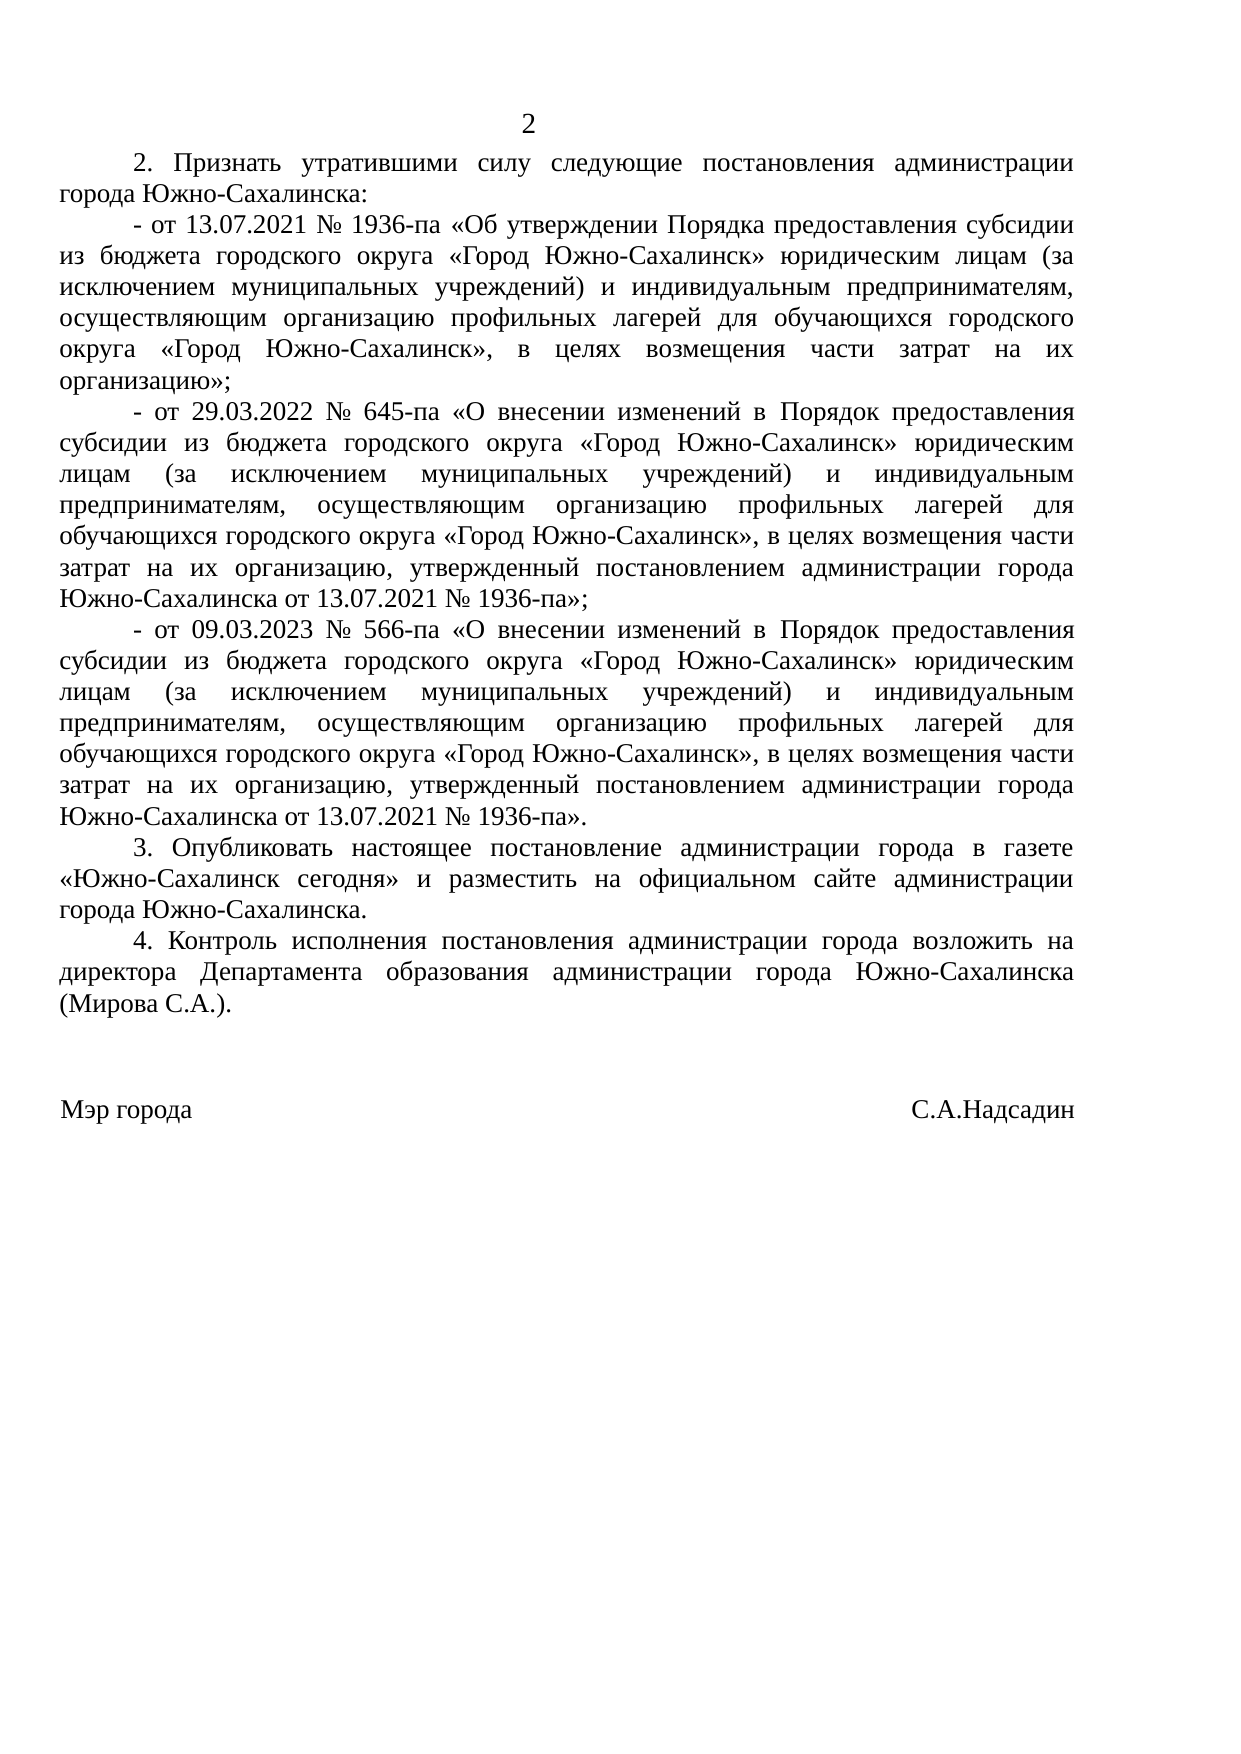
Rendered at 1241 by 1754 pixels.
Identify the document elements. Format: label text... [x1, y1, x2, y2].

text - от 29.03.2022 № 645-па «О внесении изменений в Порядок предоставления субсидии из бюджета городского округа «Город Южно-Сахалинск» юридическим лицам (за исключением муниципальных учреждений) и индивидуальным предпринимателям, осуществляющим организацию профильных лагерей для обучающихся городского округа «Город Южно-Сахалинск», в целях возмещения части затрат на их организацию, утвержденный постановлением администрации города Южно-Сахалинска от 13.07.2021 № 1936-па»; [59, 395, 1075, 613]
text 4. Контроль исполнения постановления администрации города возложить на директора Департамента образования администрации города Южно-Сахалинска (Мирова С.А.). [59, 924, 1075, 1018]
text - от 13.07.2021 № 1936-па «Об утверждении Порядка предоставления субсидии из бюджета городского округа «Город Южно-Сахалинск» юридическим лицам (за исключением муниципальных учреждений) и индивидуальным предпринимателям, осуществляющим организацию профильных лагерей для обучающихся городского округа «Город Южно-Сахалинск», в целях возмещения части затрат на их организацию»; [59, 208, 1075, 395]
text 3. Опубликовать настоящее постановление администрации города в газете «Южно-Сахалинск сегодня» и разместить на официальном сайте администрации города Южно-Сахалинска. [59, 831, 1075, 924]
text 2. Признать утратившими силу следующие постановления администрации города Южно-Сахалинска: [59, 146, 1075, 208]
text - от 09.03.2023 № 566-па «О внесении изменений в Порядок предоставления субсидии из бюджета городского округа «Город Южно-Сахалинск» юридическим лицам (за исключением муниципальных учреждений) и индивидуальным предпринимателям, осуществляющим организацию профильных лагерей для обучающихся городского округа «Город Южно-Сахалинск», в целях возмещения части затрат на их организацию, утвержденный постановлением администрации города Южно-Сахалинска от 13.07.2021 № 1936-па». [59, 613, 1075, 831]
list Мэр города С.А.Надсадин [60, 1093, 1075, 1124]
